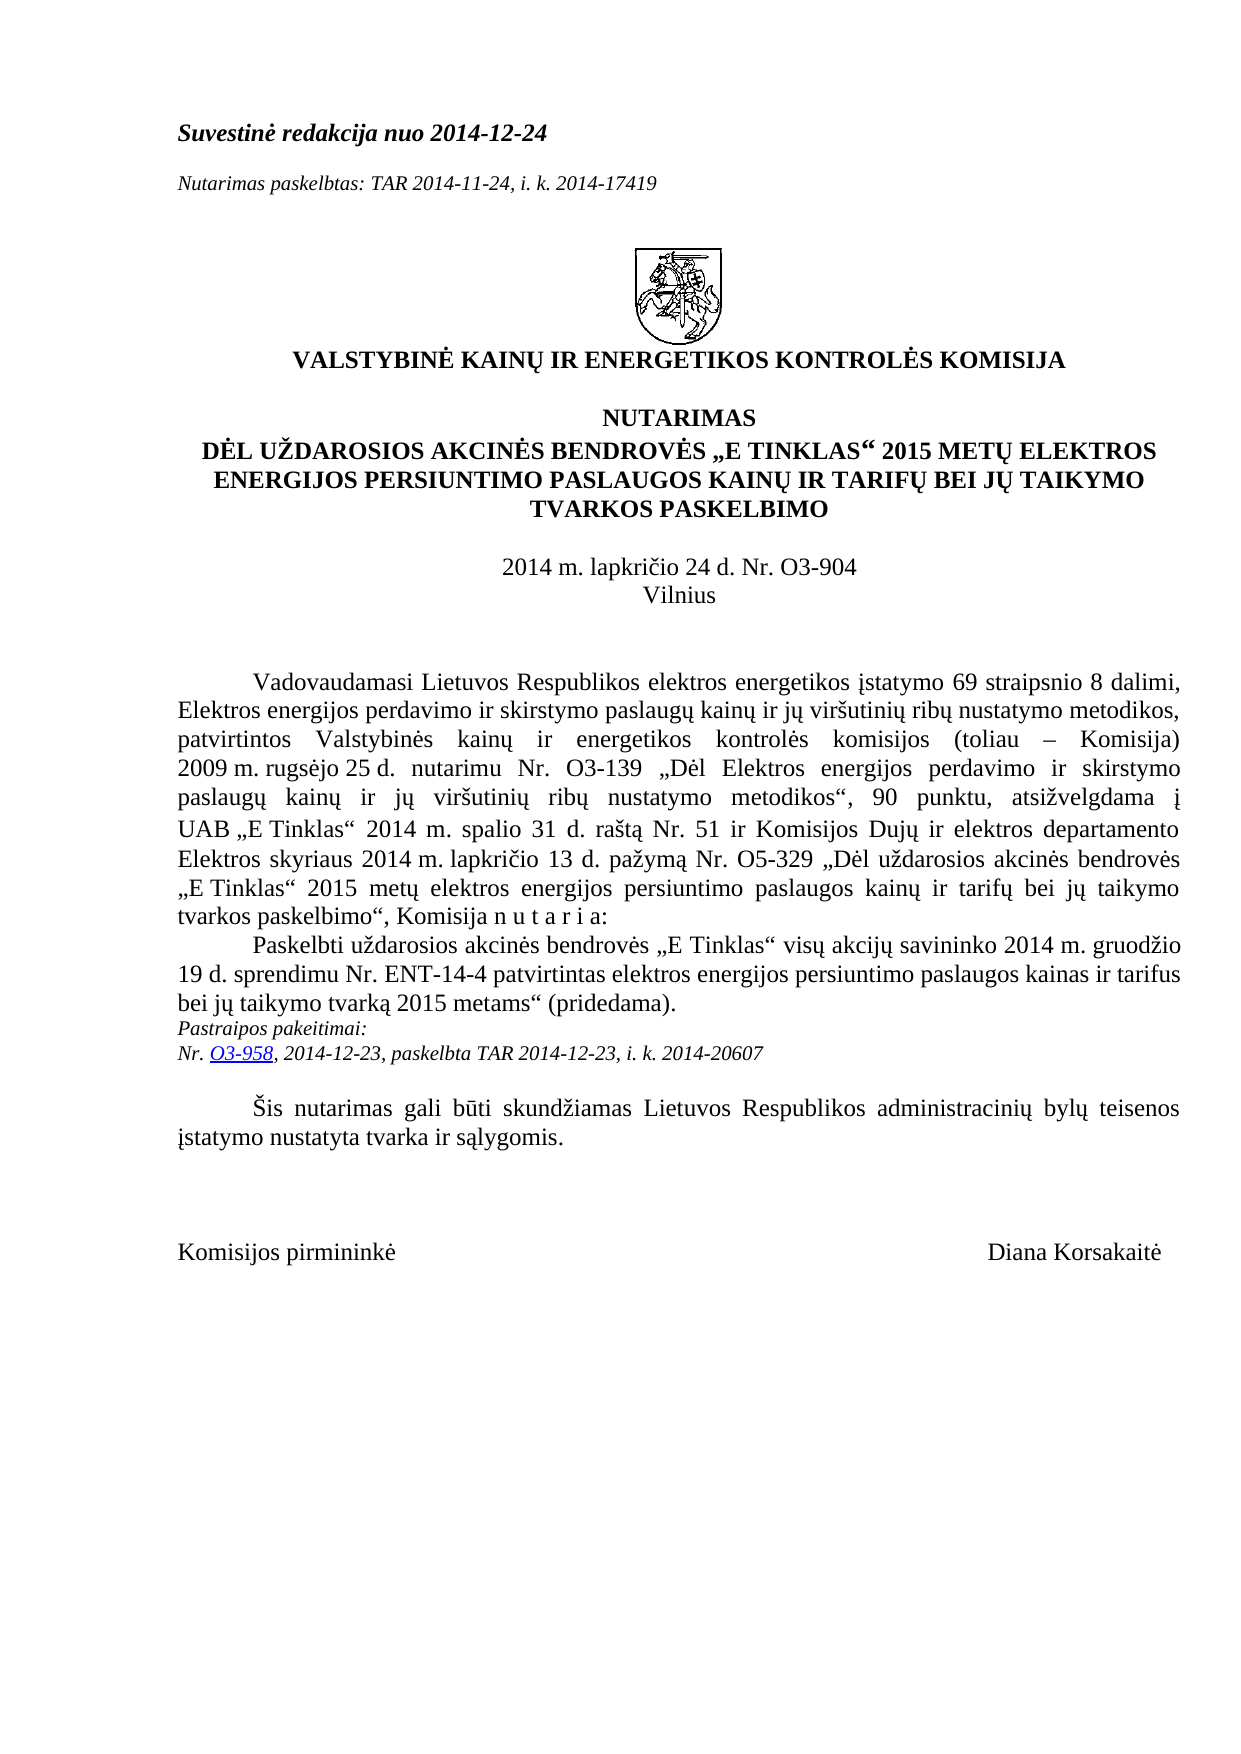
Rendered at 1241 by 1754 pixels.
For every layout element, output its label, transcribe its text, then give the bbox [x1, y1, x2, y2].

text Komisijos pirmininkė Diana Korsakaitė [177, 1237, 1181, 1266]
text Vilnius [177, 580, 1181, 609]
text Pastraipos pakeitimai: [177, 1016, 1181, 1040]
text DĖL uždarosios akcinės bendrovės „E Tinklas“ 2015 metų elektros energijos persiuntimo paslaugos kainų ir tarifų bei jų taikymo tvarkos paskelbimo [177, 432, 1181, 523]
text Suvestinė redakcija nuo 2014-12-24 [177, 118, 1181, 147]
text NUTARIMAS [177, 403, 1181, 432]
text vALSTYBINĖ KAINŲ IR ENERGETIKOS KONTROLĖS KOMISIJA [177, 346, 1181, 374]
text Nutarimas paskelbtas: TAR 2014-11-24, i. k. 2014-17419 [177, 171, 1181, 195]
text Paskelbti uždarosios akcinės bendrovės „E Tinklas“ visų akcijų savininko 2014 m. gruodžio 19 d. sprendimu Nr. ENT-14-4 patvirtintas elektros energijos persiuntimo paslaugos kainas ir tarifus bei jų taikymo tvarką 2015 metams“ (pridedama). [177, 930, 1181, 1016]
text Šis nutarimas gali būti skundžiamas Lietuvos Respublikos administracinių bylų teisenos įstatymo nustatyta tvarka ir sąlygomis. [177, 1093, 1181, 1151]
text Nr. O3-958, 2014-12-23, paskelbta TAR 2014-12-23, i. k. 2014-20607 [177, 1040, 1181, 1064]
text 2014 m. lapkričio 24 d. Nr. O3-904 [177, 552, 1181, 580]
text Vadovaudamasi Lietuvos Respublikos elektros energetikos įstatymo 69 straipsnio 8 dalimi, Elektros energijos perdavimo ir skirstymo paslaugų kainų ir jų viršutinių ribų nustatymo metodikos, patvirtintos Valstybinės kainų ir energetikos kontrolės komisijos (toliau – Komisija) 2009 m. rugsėjo 25 d. nutarimu Nr. O3-139 „Dėl Elektros energijos perdavimo ir skirstymo paslaugų kainų ir jų viršutinių ribų nustatymo metodikos“, 90 punktu, atsižvelgdama į UAB „E Tinklas“ 2014 m. spalio 31 d. raštą Nr. 51 ir Komisijos Dujų ir elektros departamento Elektros skyriaus 2014 m. lapkričio 13 d. pažymą Nr. O5-329 „Dėl uždarosios akcinės bendrovės „E Tinklas“ 2015 metų elektros energijos persiuntimo paslaugos kainų ir tarifų bei jų taikymo tvarkos paskelbimo“, Komisija n u t a r i a: [177, 667, 1181, 930]
